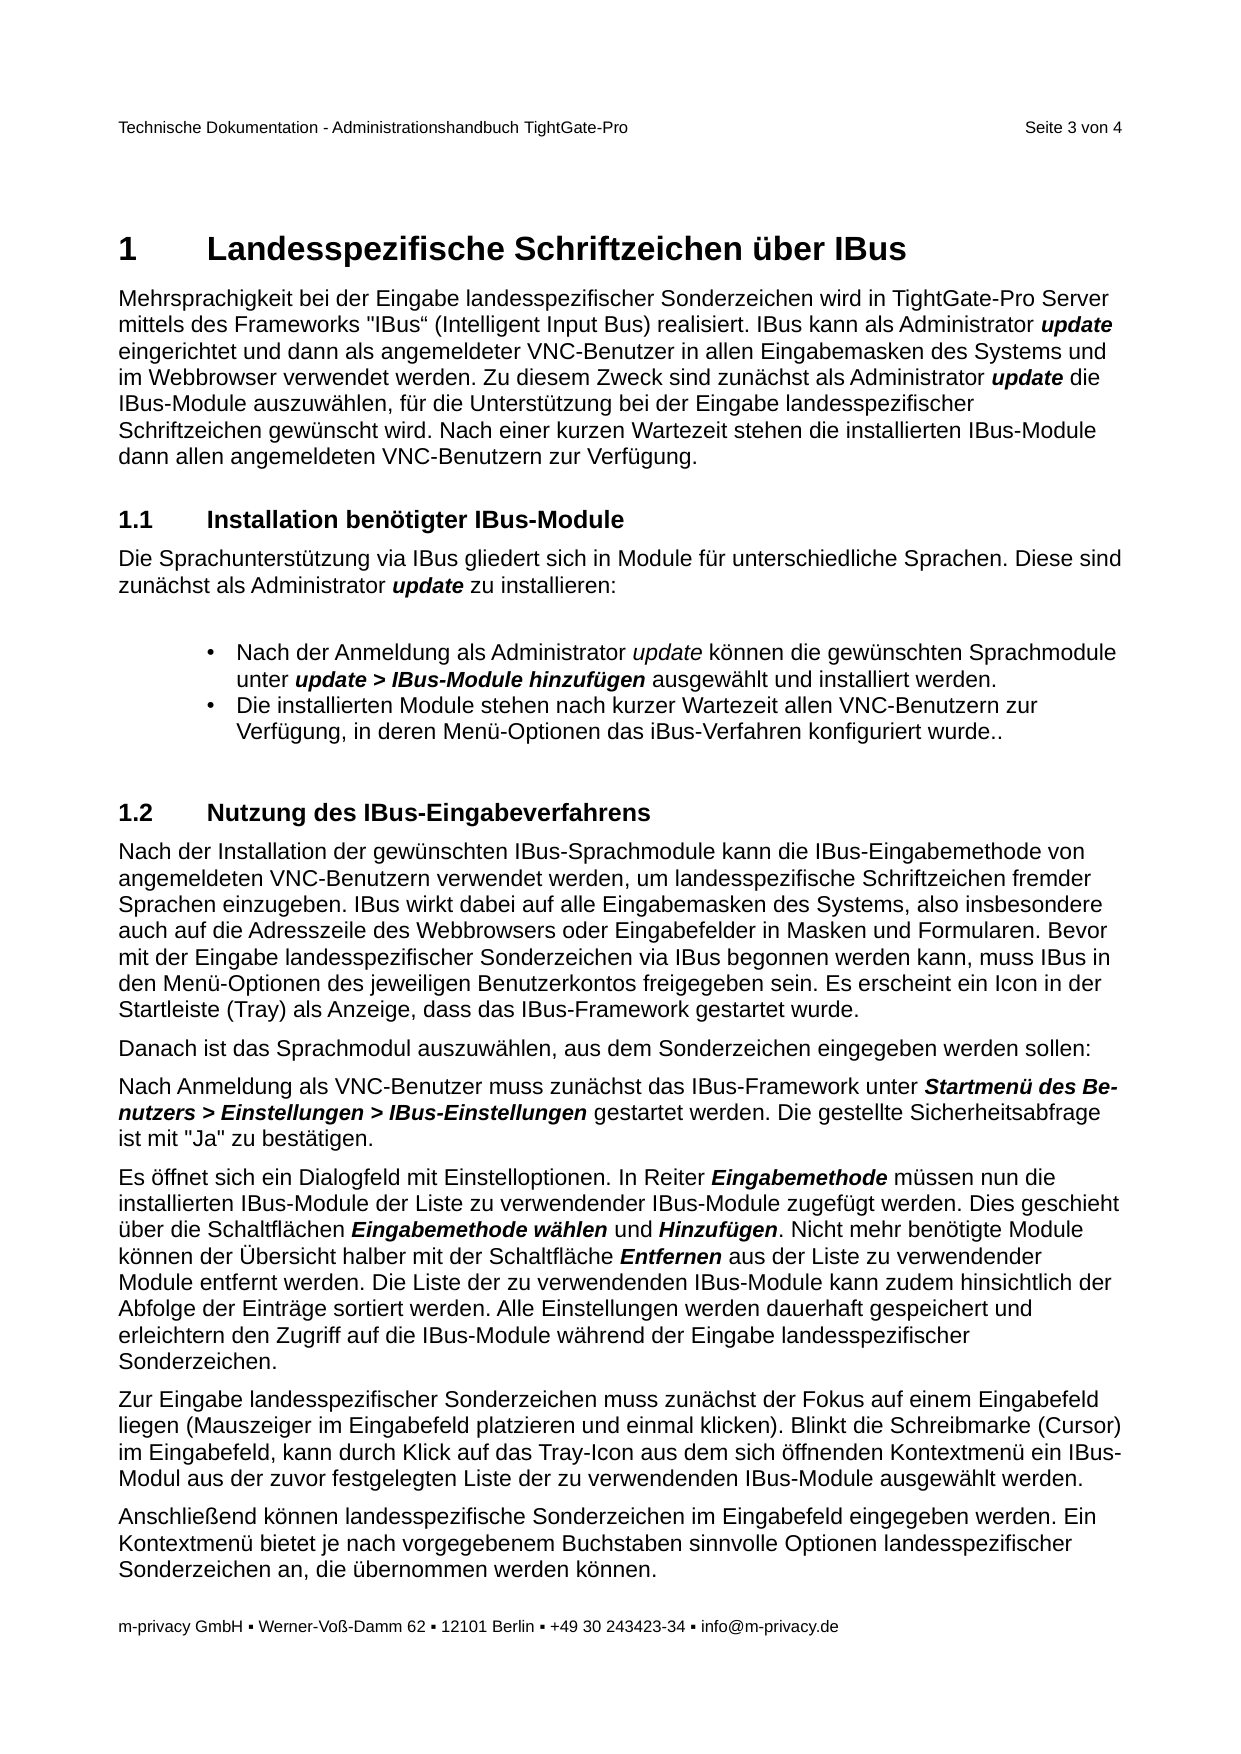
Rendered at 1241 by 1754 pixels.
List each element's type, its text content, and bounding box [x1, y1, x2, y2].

text Es öffnet sich ein Dialogfeld mit Einstelloptionen. In Reiter Eingabemethode müssen nun die instal­lierten IBus-Module der Liste zu verwendender IBus-Module zugefügt werden. Dies geschieht über die Schaltflächen Eingabemethode wählen und Hinzufügen. Nicht mehr benötigte Module können der Übersicht halber mit der Schaltfläche Entfernen aus der Liste zu verwendender Module entfernt wer­den. Die Liste der zu verwendenden IBus-Module kann zudem hinsichtlich der Abfolge der Einträge sortiert werden. Alle Einstellungen werden dauerhaft gespeichert und erleichtern den Zugriff auf die IBus-Module während der Eingabe landesspezifischer Sonderzeichen. [118, 1163, 1122, 1374]
subtitle Installation benötigter IBus-Module [118, 505, 1122, 533]
text Nach Anmeldung als VNC-Benutzer muss zunächst das IBus-Framework unter Startmenü des Be­nutzers > Einstellungen > IBus-Einstellungen gestartet werden. Die gestellte Sicherheitsabfrage ist mit "Ja" zu bestätigen. [118, 1073, 1122, 1152]
subtitle Nutzung des IBus-Eingabeverfahrens [118, 798, 1122, 827]
text Die Sprachunterstützung via IBus gliedert sich in Module für unterschiedliche Sprachen. Diese sind zunächst als Administrator update zu installieren: [118, 545, 1122, 598]
list Die installierten Module stehen nach kurzer Wartezeit allen VNC-Benutzern zur Verfügung, in deren Menü-Optionen das iBus-Verfahren konfiguriert wurde.. [207, 692, 1122, 745]
text Nach der Installation der gewünschten IBus-Sprachmodule kann die IBus-Eingabemethode von ange­meldeten VNC-Benutzern verwendet werden, um landesspezifische Schriftzeichen fremder Sprachen einzugeben. IBus wirkt dabei auf alle Eingabemasken des Systems, also insbesondere auch auf die Adresszeile des Webbrowsers oder Eingabefelder in Masken und Formularen. Bevor mit der Eingabe landesspezifischer Sonderzeichen via IBus begonnen werden kann, muss IBus in den Menü-Optionen des jeweiligen Benutzerkontos freigegeben sein. Es erscheint ein Icon in der Startleiste (Tray) als An­zeige, dass das IBus-Framework gestartet wurde. [118, 838, 1122, 1023]
list Nach der Anmeldung als Administrator update können die gewünschten Sprachmodule unter update > IBus-Module hinzufügen ausgewählt und installiert werden. [207, 639, 1122, 692]
subtitle Landesspezifische Schriftzeichen über IBus [118, 228, 1122, 267]
text Mehrsprachigkeit bei der Eingabe landesspezifischer Sonderzeichen wird in TightGate-Pro Server mittels des Frameworks "IBus“ (Intelligent Input Bus) realisiert. IBus kann als Administrator update eingerichtet und dann als angemeldeter VNC-Benutzer in allen Eingabemasken des Systems und im Webbrowser verwendet werden. Zu diesem Zweck sind zunächst als Administrator update die IBus-Module auszuwählen, für die Unterstützung bei der Eingabe landesspezifischer Schriftzeichen ge­wünscht wird. Nach einer kurzen Wartezeit stehen die installierten IBus-Module dann allen angemelde­ten VNC-Benutzern zur Verfügung. [118, 285, 1122, 469]
text Anschließend können landesspezifische Sonderzeichen im Eingabefeld eingegeben werden. Ein Kon­textmenü bietet je nach vorgegebenem Buchstaben sinnvolle Optionen landesspezifischer Sonderzei­chen an, die übernommen werden können. [118, 1503, 1122, 1582]
text Zur Eingabe landesspezifischer Sonderzeichen muss zunächst der Fokus auf einem Eingabefeld liegen (Mauszeiger im Eingabefeld platzieren und einmal klicken). Blinkt die Schreibmarke (Cursor) im Ein­gabefeld, kann durch Klick auf das Tray-Icon aus dem sich öffnenden Kontextmenü ein IBus-Modul aus der zuvor festgelegten Liste der zu verwendenden IBus-Module ausgewählt werden. [118, 1386, 1122, 1492]
text Danach ist das Sprachmodul auszuwählen, aus dem Sonderzeichen eingegeben werden sollen: [118, 1034, 1122, 1061]
